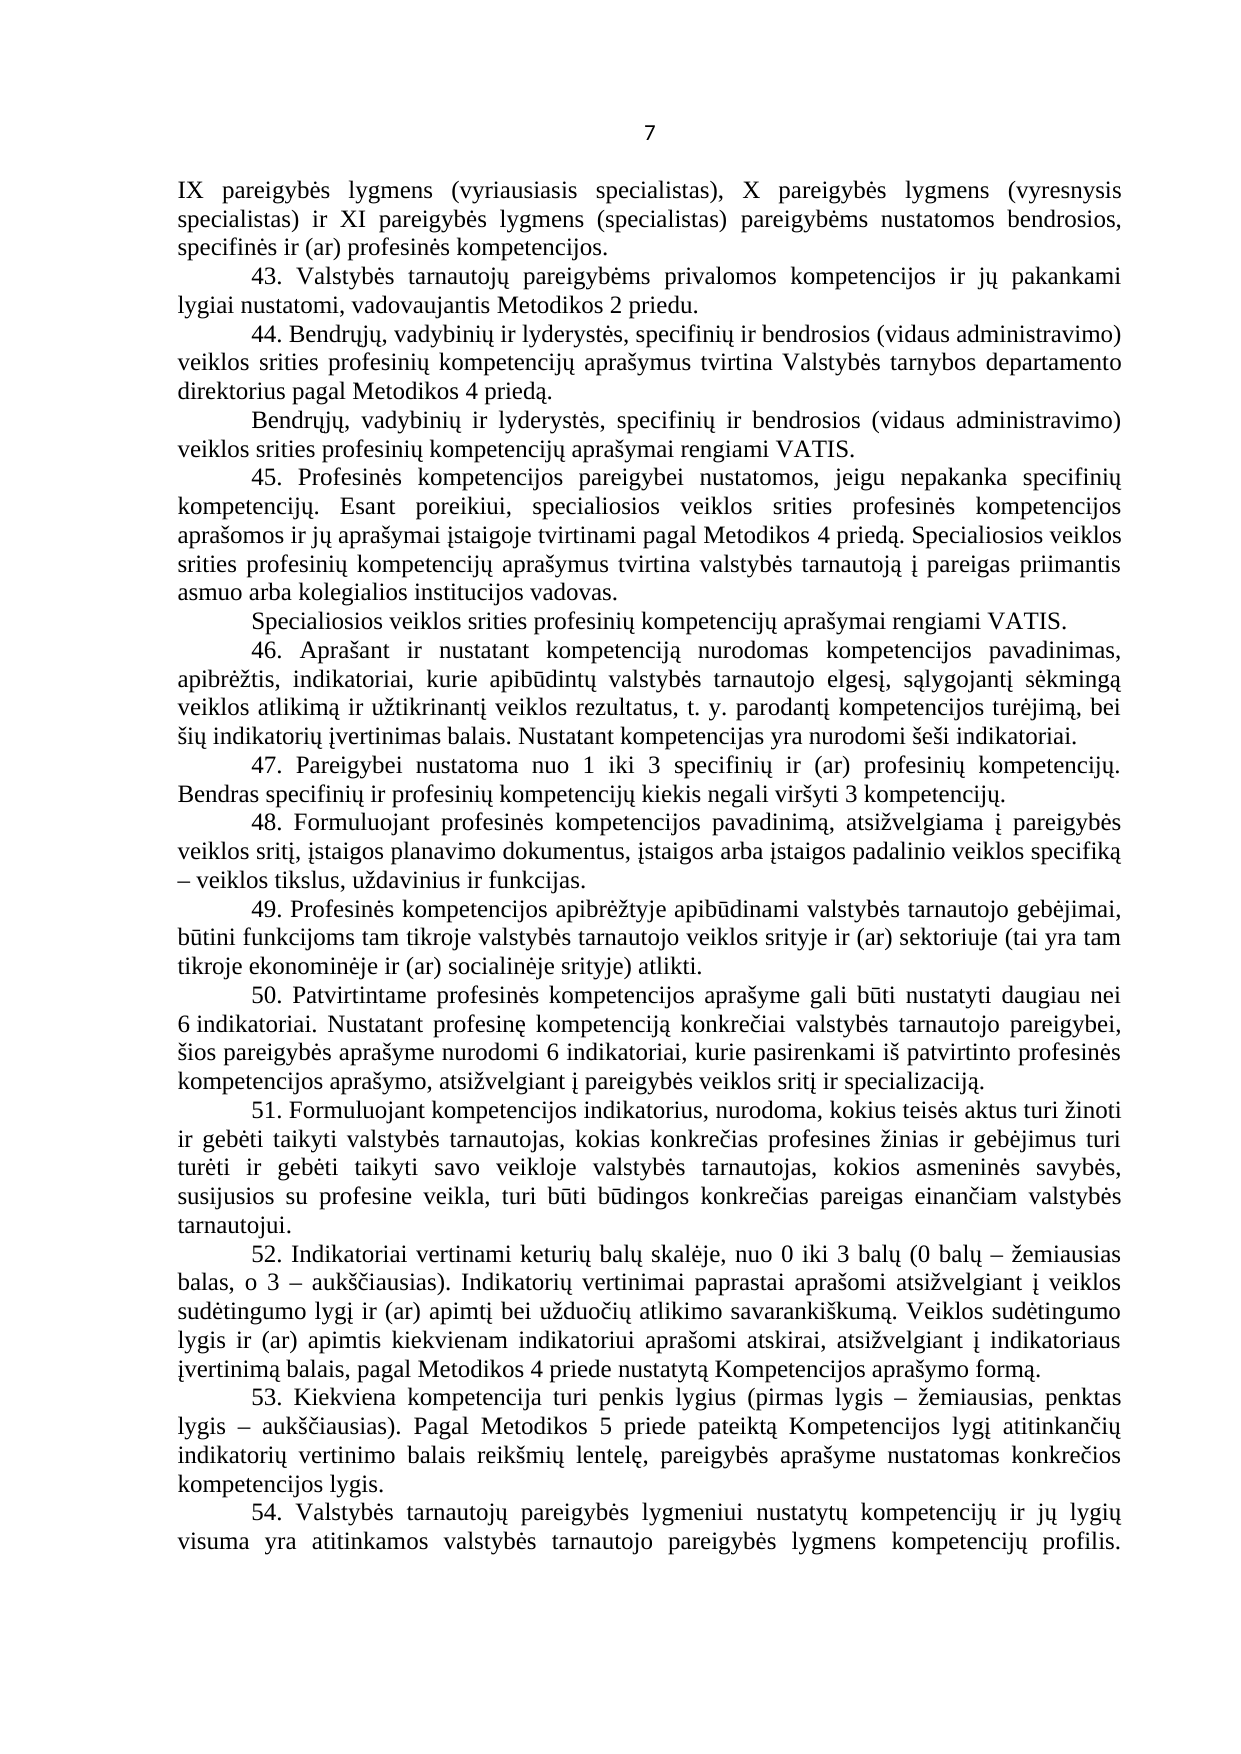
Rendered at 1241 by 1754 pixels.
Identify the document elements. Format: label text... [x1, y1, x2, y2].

text 54. Valstybės tarnautojų pareigybės lygmeniui nustatytų kompetencijų ir jų lygių visuma yra atitinkamos valstybės tarnautojo pareigybės lygmens kompetencijų profilis. [177, 1497, 1122, 1555]
text IX pareigybės lygmens (vyriausiasis specialistas), X pareigybės lygmens (vyresnysis specialistas) ir XI pareigybės lygmens (specialistas) pareigybėms nustatomos bendrosios, specifinės ir (ar) profesinės kompetencijos. [177, 175, 1122, 261]
text 47. Pareigybei nustatoma nuo 1 iki 3 specifinių ir (ar) profesinių kompetencijų. Bendras specifinių ir profesinių kompetencijų kiekis negali viršyti 3 kompetencijų. [177, 750, 1122, 807]
text 51. Formuluojant kompetencijos indikatorius, nurodoma, kokius teisės aktus turi žinoti ir gebėti taikyti valstybės tarnautojas, kokias konkrečias profesines žinias ir gebėjimus turi turėti ir gebėti taikyti savo veikloje valstybės tarnautojas, kokios asmeninės savybės, susijusios su profesine veikla, turi būti būdingos konkrečias pareigas einančiam valstybės tarnautojui. [177, 1095, 1122, 1239]
text 48. Formuluojant profesinės kompetencijos pavadinimą, atsižvelgiama į pareigybės veiklos sritį, įstaigos planavimo dokumentus, įstaigos arba įstaigos padalinio veiklos specifiką – veiklos tikslus, uždavinius ir funkcijas. [177, 807, 1122, 894]
text 45. Profesinės kompetencijos pareigybei nustatomos, jeigu nepakanka specifinių kompetencijų. Esant poreikiui, specialiosios veiklos srities profesinės kompetencijos aprašomos ir jų aprašymai įstaigoje tvirtinami pagal Metodikos 4 priedą. Specialiosios veiklos srities profesinių kompetencijų aprašymus tvirtina valstybės tarnautoją į pareigas priimantis asmuo arba kolegialios institucijos vadovas. [177, 462, 1122, 606]
text 49. Profesinės kompetencijos apibrėžtyje apibūdinami valstybės tarnautojo gebėjimai, būtini funkcijoms tam tikroje valstybės tarnautojo veiklos srityje ir (ar) sektoriuje (tai yra tam tikroje ekonominėje ir (ar) socialinėje srityje) atlikti. [177, 894, 1122, 980]
text Bendrųjų, vadybinių ir lyderystės, specifinių ir bendrosios (vidaus administravimo) veiklos srities profesinių kompetencijų aprašymai rengiami VATIS. [177, 405, 1122, 462]
text 53. Kiekviena kompetencija turi penkis lygius (pirmas lygis – žemiausias, penktas lygis – aukščiausias). Pagal Metodikos 5 priede pateiktą Kompetencijos lygį atitinkančių indikatorių vertinimo balais reikšmių lentelę, pareigybės aprašyme nustatomas konkrečios kompetencijos lygis. [177, 1382, 1122, 1497]
text 46. Aprašant ir nustatant kompetenciją nurodomas kompetencijos pavadinimas, apibrėžtis, indikatoriai, kurie apibūdintų valstybės tarnautojo elgesį, sąlygojantį sėkmingą veiklos atlikimą ir užtikrinantį veiklos rezultatus, t. y. parodantį kompetencijos turėjimą, bei šių indikatorių įvertinimas balais. Nustatant kompetencijas yra nurodomi šeši indikatoriai. [177, 635, 1122, 750]
text 43. Valstybės tarnautojų pareigybėms privalomos kompetencijos ir jų pakankami lygiai nustatomi, vadovaujantis Metodikos 2 priedu. [177, 261, 1122, 319]
text 52. Indikatoriai vertinami keturių balų skalėje, nuo 0 iki 3 balų (0 balų – žemiausias balas, o 3 – aukščiausias). Indikatorių vertinimai paprastai aprašomi atsižvelgiant į veiklos sudėtingumo lygį ir (ar) apimtį bei užduočių atlikimo savarankiškumą. Veiklos sudėtingumo lygis ir (ar) apimtis kiekvienam indikatoriui aprašomi atskirai, atsižvelgiant į indikatoriaus įvertinimą balais, pagal Metodikos 4 priede nustatytą Kompetencijos aprašymo formą. [177, 1239, 1122, 1382]
text 50. Patvirtintame profesinės kompetencijos aprašyme gali būti nustatyti daugiau nei 6 indikatoriai. Nustatant profesinę kompetenciją konkrečiai valstybės tarnautojo pareigybei, šios pareigybės aprašyme nurodomi 6 indikatoriai, kurie pasirenkami iš patvirtinto profesinės kompetencijos aprašymo, atsižvelgiant į pareigybės veiklos sritį ir specializaciją. [177, 980, 1122, 1095]
text 44. Bendrųjų, vadybinių ir lyderystės, specifinių ir bendrosios (vidaus administravimo) veiklos srities profesinių kompetencijų aprašymus tvirtina Valstybės tarnybos departamento direktorius pagal Metodikos 4 priedą. [177, 319, 1122, 405]
text Specialiosios veiklos srities profesinių kompetencijų aprašymai rengiami VATIS. [177, 606, 1122, 635]
